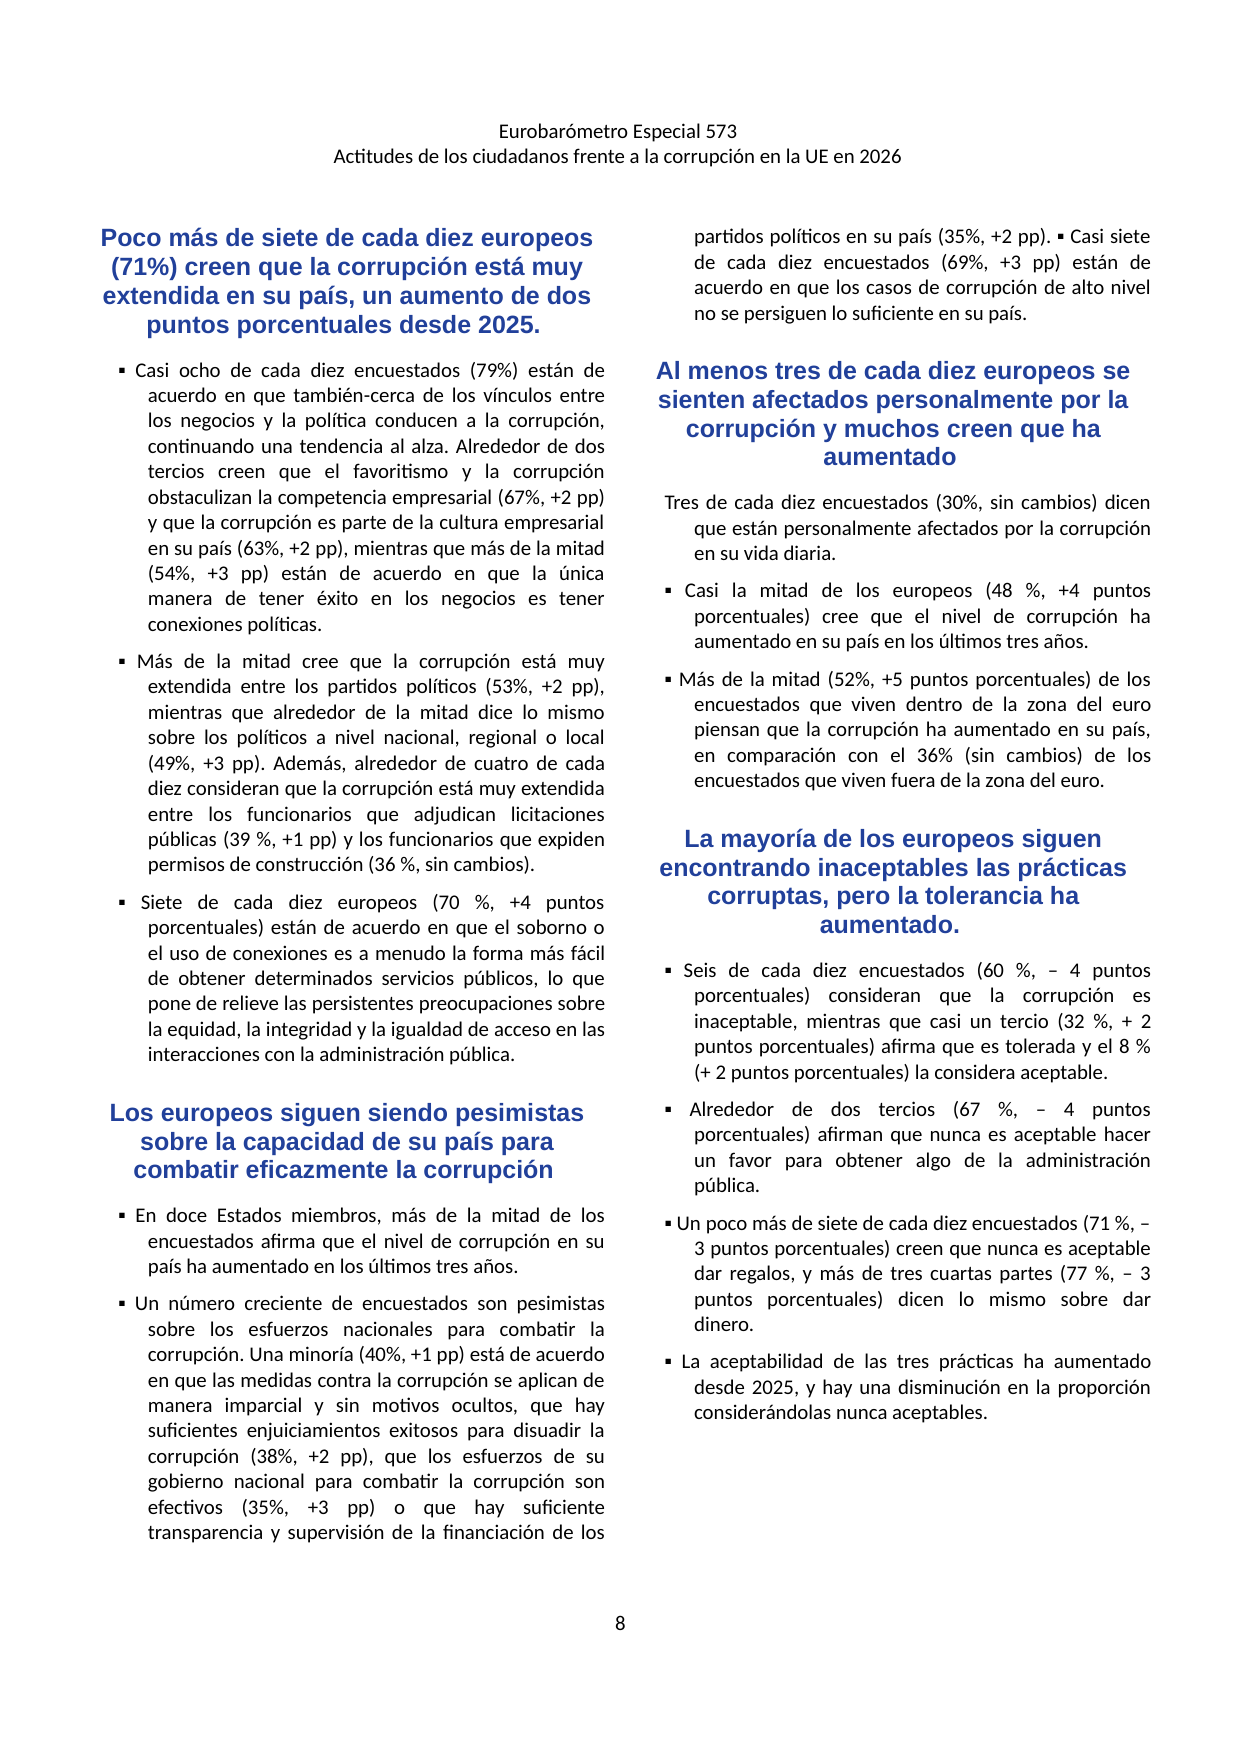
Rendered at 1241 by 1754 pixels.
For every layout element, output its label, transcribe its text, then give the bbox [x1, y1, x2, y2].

text ▪ Más de la mitad (52%, +5 puntos porcentuales) de los encuestados que viven dentro de la zona del euro piensan que la corrupción ha aumentado en su país, en comparación con el 36% (sin cambios) de los encuestados que viven fuera de la zona del euro. [664, 666, 1152, 793]
text ▪ Casi la mitad de los europeos (48 %, +4 puntos porcentuales) cree que el nivel de corrupción ha aumentado en su país en los últimos tres años. [664, 578, 1152, 654]
text ▪ Alrededor de dos tercios (67 %, – 4 puntos porcentuales) afirman que nunca es aceptable hacer un favor para obtener algo de la administración pública. [664, 1096, 1152, 1198]
text ▪ En doce Estados miembros, más de la mitad de los encuestados afirma que el nivel de corrupción en su país ha aumentado en los últimos tres años. [118, 1202, 605, 1279]
text ▪ Casi ocho de cada diez encuestados (79%) están de acuerdo en que también‑cerca de los vínculos entre los negocios y la política conducen a la corrupción, continuando una tendencia al alza. Alrededor de dos tercios creen que el favoritismo y la corrupción obstaculizan la competencia empresarial (67%, +2 pp) y que la corrupción es parte de la cultura empresarial en su país (63%, +2 pp), mientras que más de la mitad (54%, +3 pp) están de acuerdo en que la única manera de tener éxito en los negocios es tener conexiones políticas. [118, 357, 605, 636]
text Tres de cada diez encuestados (30%, sin cambios) dicen que están personalmente afectados por la corrupción en su vida diaria. [664, 489, 1152, 566]
text Al menos tres de cada diez europeos se sienten afectados personalmente por la corrupción y muchos creen que ha aumentado [635, 356, 1152, 471]
text La mayoría de los europeos siguen encontrando inaceptables las prácticas corruptas, pero la tolerancia ha aumentado. [635, 824, 1152, 939]
text ▪ Un poco más de siete de cada diez encuestados (71 %, – 3 puntos porcentuales) creen que nunca es aceptable dar regalos, y más de tres cuartas partes (77 %, – 3 puntos porcentuales) dicen lo mismo sobre dar dinero. [664, 1210, 1152, 1337]
text ▪ Siete de cada diez europeos (70 %, +4 puntos porcentuales) están de acuerdo en que el soborno o el uso de conexiones es a menudo la forma más fácil de obtener determinados servicios públicos, lo que pone de relieve las persistentes preocupaciones sobre la equidad, la integridad y la igualdad de acceso en las interacciones con la administración pública. [118, 889, 605, 1067]
text ▪ Un número creciente de encuestados son pesimistas sobre los esfuerzos nacionales para combatir la corrupción. Una minoría (40%, +1 pp) está de acuerdo en que las medidas contra la corrupción se aplican de manera imparcial y sin motivos ocultos, que hay suficientes enjuiciamientos exitosos para disuadir la corrupción (38%, +2 pp), que los esfuerzos de su gobierno nacional para combatir la corrupción son efectivos (35%, +3 pp) o que hay suficiente transparencia y supervisión de la financiación de los [118, 1291, 605, 1545]
text Poco más de siete de cada diez europeos (71%) creen que la corrupción está muy extendida en su país, un aumento de dos puntos porcentuales desde 2025. [88, 223, 605, 338]
text partidos políticos en su país (35%, +2 pp). ▪ Casi siete de cada diez encuestados (69%, +3 pp) están de acuerdo en que los casos de corrupción de alto nivel no se persiguen lo suficiente en su país. [664, 223, 1152, 325]
text ▪ Más de la mitad cree que la corrupción está muy extendida entre los partidos políticos (53%, +2 pp), mientras que alrededor de la mitad dice lo mismo sobre los políticos a nivel nacional, regional o local (49%, +3 pp). Además, alrededor de cuatro de cada diez consideran que la corrupción está muy extendida entre los funcionarios que adjudican licitaciones públicas (39 %, +1 pp) y los funcionarios que expiden permisos de construcción (36 %, sin cambios). [118, 648, 605, 877]
text ▪ La aceptabilidad de las tres prácticas ha aumentado desde 2025, y hay una disminución en la proporción considerándolas nunca aceptables. [664, 1349, 1152, 1425]
text Los europeos siguen siendo pesimistas sobre la capacidad de su país para combatir eficazmente la corrupción [88, 1098, 605, 1184]
text ▪ Seis de cada diez encuestados (60 %, – 4 puntos porcentuales) consideran que la corrupción es inaceptable, mientras que casi un tercio (32 %, + 2 puntos porcentuales) afirma que es tolerada y el 8 % (+ 2 puntos porcentuales) la considera aceptable. [664, 957, 1152, 1084]
